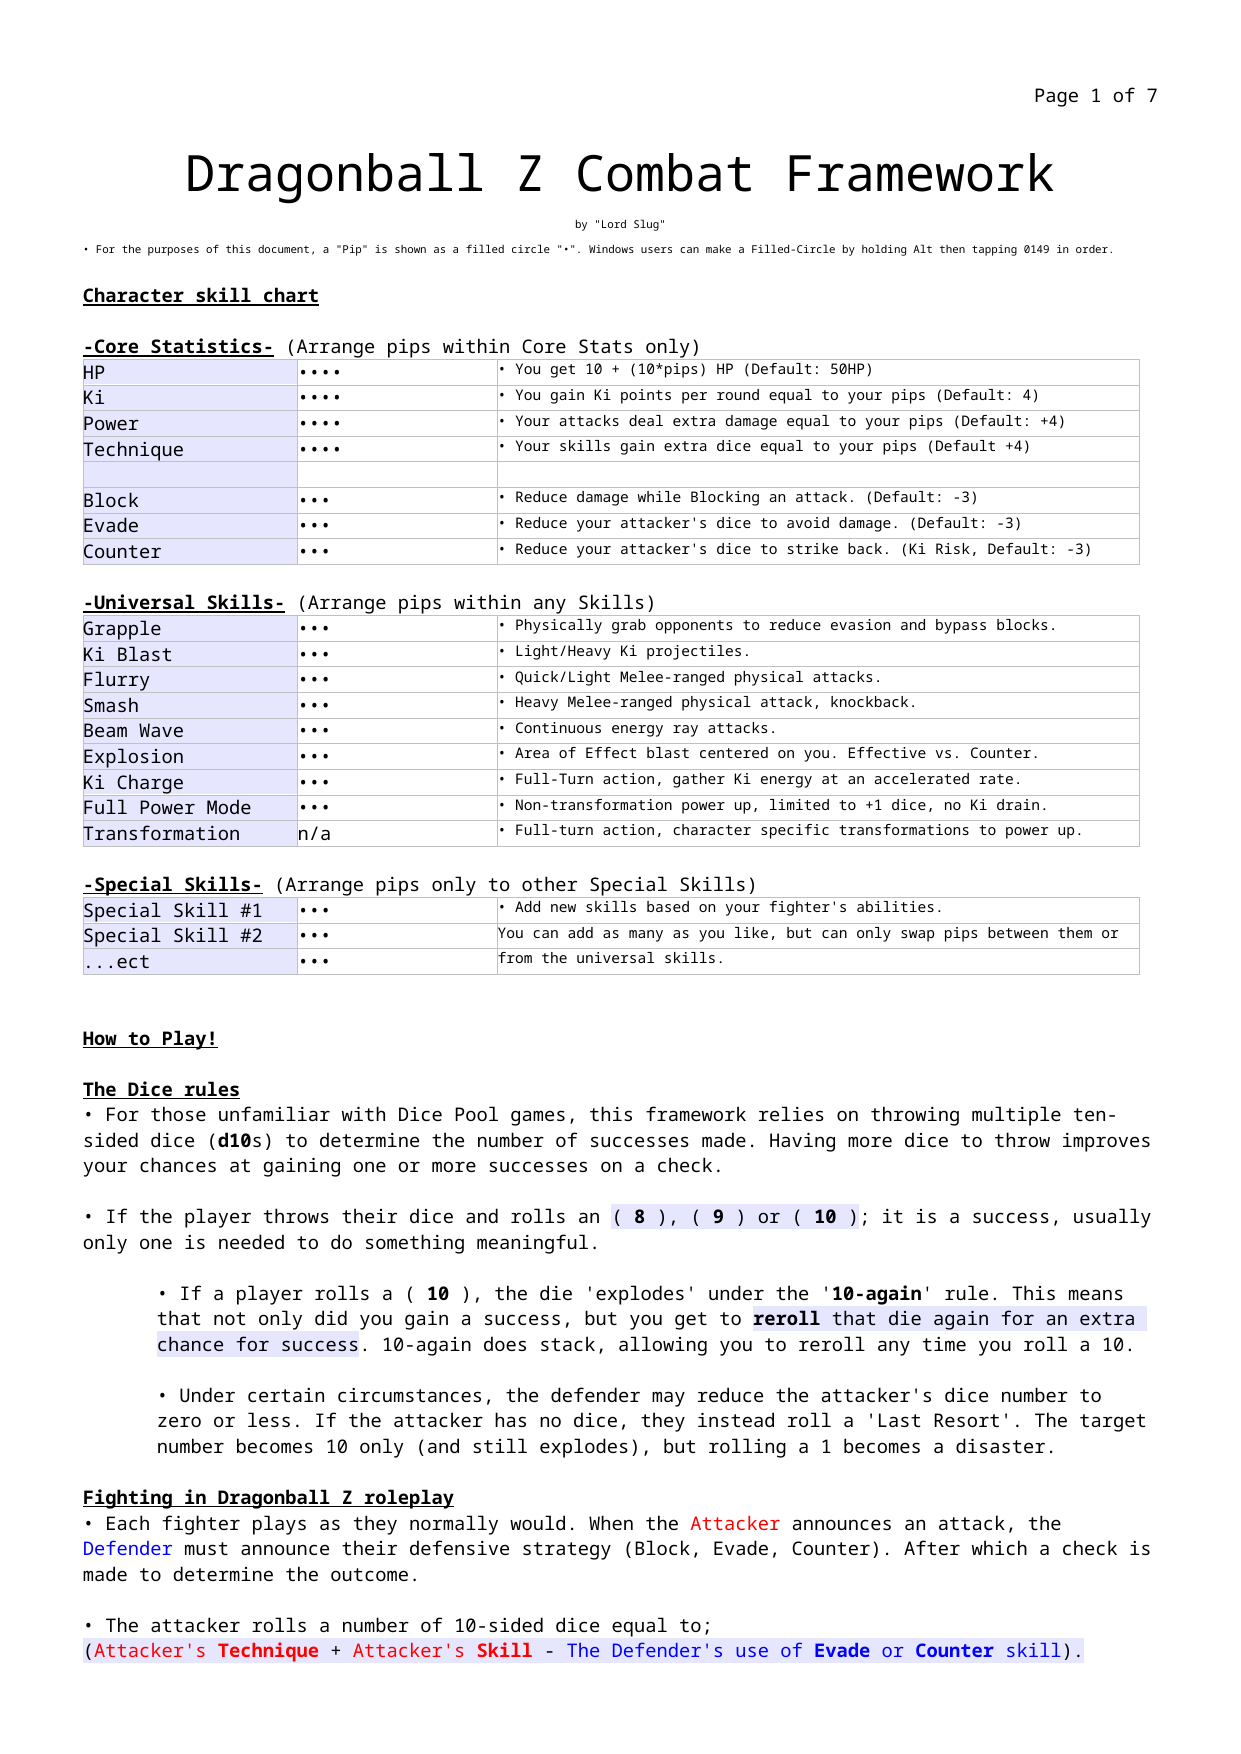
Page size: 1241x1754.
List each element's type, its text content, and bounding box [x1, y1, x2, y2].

table_cell •••• [298, 386, 497, 410]
text • For those unfamiliar with Dice Pool games, this framework relies on throwing multiple ten-sided dice (d10s) to determine the number of successes made. Having more dice to throw improves your chances at gaining one or more successes on a check. [83, 1101, 1157, 1178]
table_cell Counter [84, 539, 297, 564]
table_cell • Light/Heavy Ki projectiles. [498, 642, 1139, 666]
table_cell Ki Charge [84, 770, 297, 794]
table_cell ••• [298, 514, 497, 538]
table_cell • Area of Effect blast centered on you. Effective vs. Counter. [498, 744, 1139, 769]
table_cell Technique [84, 437, 297, 461]
text • If the player throws their dice and rolls an ( 8 ), ( 9 ) or ( 10 ); it is a success, usually only one is needed to do something meaningful. [83, 1203, 1157, 1254]
table_cell • Full-Turn action, gather Ki energy at an accelerated rate. [498, 770, 1139, 794]
table_header • Physically grab opponents to reduce evasion and bypass blocks. [498, 616, 1139, 641]
text How to Play! [83, 1025, 1157, 1050]
table_cell • Full-turn action, character specific transformations to power up. [498, 821, 1139, 846]
table_cell Transformation [84, 821, 297, 846]
table_cell • Quick/Light Melee-ranged physical attacks. [498, 667, 1139, 692]
table_cell Block [84, 488, 297, 513]
table_cell • Continuous energy ray attacks. [498, 719, 1139, 743]
table_header Grapple [84, 616, 297, 641]
table_cell ••• [298, 770, 497, 794]
table_header • Add new skills based on your fighter's abilities. [498, 898, 1139, 922]
text • For the purposes of this document, a "Pip" is shown as a filled circle "•". Windows users can make a Filled-Circle by holding Alt then tapping 0149 in order. [83, 231, 1157, 257]
text The Dice rules [83, 1076, 1157, 1101]
table_header ••• [298, 616, 497, 641]
table_cell You can add as many as you like, but can only swap pips between them or [498, 924, 1139, 948]
text -Universal Skills- (Arrange pips within any Skills) [83, 589, 1157, 615]
table_cell • You gain Ki points per round equal to your pips (Default: 4) [498, 386, 1139, 410]
table_cell Full Power Mode [84, 796, 297, 820]
table_cell Smash [84, 693, 297, 718]
table_cell ••• [298, 667, 497, 692]
text • Each fighter plays as they normally would. When the Attacker announces an attack, the Defender must announce their defensive strategy (Block, Evade, Counter). After which a check is made to determine the outcome. [83, 1510, 1157, 1586]
text -Special Skills- (Arrange pips only to other Special Skills) [83, 871, 1157, 897]
text • The attacker rolls a number of 10-sided dice equal to; [83, 1612, 1157, 1637]
table_cell Evade [84, 514, 297, 538]
table_header ••• [298, 898, 497, 922]
text (Attacker's Technique + Attacker's Skill - The Defender's use of Evade or Counter skill). [83, 1637, 1157, 1663]
table_cell Special Skill #2 [84, 924, 297, 948]
table_cell Ki Blast [84, 642, 297, 666]
table_header •••• [298, 360, 497, 384]
table_cell ••• [298, 796, 497, 820]
table_cell ••• [298, 744, 497, 769]
table_cell [84, 462, 297, 487]
text by "Lord Slug" [83, 206, 1157, 231]
table_cell [298, 462, 497, 487]
table_cell • Your attacks deal extra damage equal to your pips (Default: +4) [498, 411, 1139, 436]
table_cell Explosion [84, 744, 297, 769]
text • Under certain circumstances, the defender may reduce the attacker's dice number to zero or less. If the attacker has no dice, they instead roll a 'Last Resort'. The target number becomes 10 only (and still explodes), but rolling a 1 becomes a disaster. [157, 1382, 1157, 1459]
table_header HP [84, 360, 297, 384]
text Character skill chart [83, 282, 1157, 308]
table_header • You get 10 + (10*pips) HP (Default: 50HP) [498, 360, 1139, 384]
table_cell • Heavy Melee-ranged physical attack, knockback. [498, 693, 1139, 718]
table_cell • Reduce your attacker's dice to avoid damage. (Default: -3) [498, 514, 1139, 538]
table_cell • Non-transformation power up, limited to +1 dice, no Ki drain. [498, 796, 1139, 820]
text • If a player rolls a ( 10 ), the die 'explodes' under the '10-again' rule. This means that not only did you gain a success, but you get to reroll that die again for an extra chance for success. 10-again does stack, allowing you to reroll any time you roll a 10. [157, 1280, 1157, 1357]
table_cell ••• [298, 693, 497, 718]
table_cell ••• [298, 949, 497, 974]
text Dragonball Z Combat Framework [83, 138, 1157, 206]
table_cell ...ect [84, 949, 297, 974]
table_cell [498, 462, 1139, 487]
table_cell ••• [298, 924, 497, 948]
table_cell • Your skills gain extra dice equal to your pips (Default +4) [498, 437, 1139, 461]
table_header Special Skill #1 [84, 898, 297, 922]
table_cell Power [84, 411, 297, 436]
table_cell • Reduce your attacker's dice to strike back. (Ki Risk, Default: -3) [498, 539, 1139, 564]
text -Core Statistics- (Arrange pips within Core Stats only) [83, 333, 1157, 359]
text Fighting in Dragonball Z roleplay [83, 1484, 1157, 1510]
table_cell •••• [298, 411, 497, 436]
table_cell • Reduce damage while Blocking an attack. (Default: -3) [498, 488, 1139, 513]
table_cell n/a [298, 821, 497, 846]
table_cell Ki [84, 386, 297, 410]
table_cell ••• [298, 488, 497, 513]
table_cell •••• [298, 437, 497, 461]
table_cell ••• [298, 642, 497, 666]
table_cell ••• [298, 719, 497, 743]
table_cell from the universal skills. [498, 949, 1139, 974]
table_cell ••• [298, 539, 497, 564]
table_cell Beam Wave [84, 719, 297, 743]
table_cell Flurry [84, 667, 297, 692]
